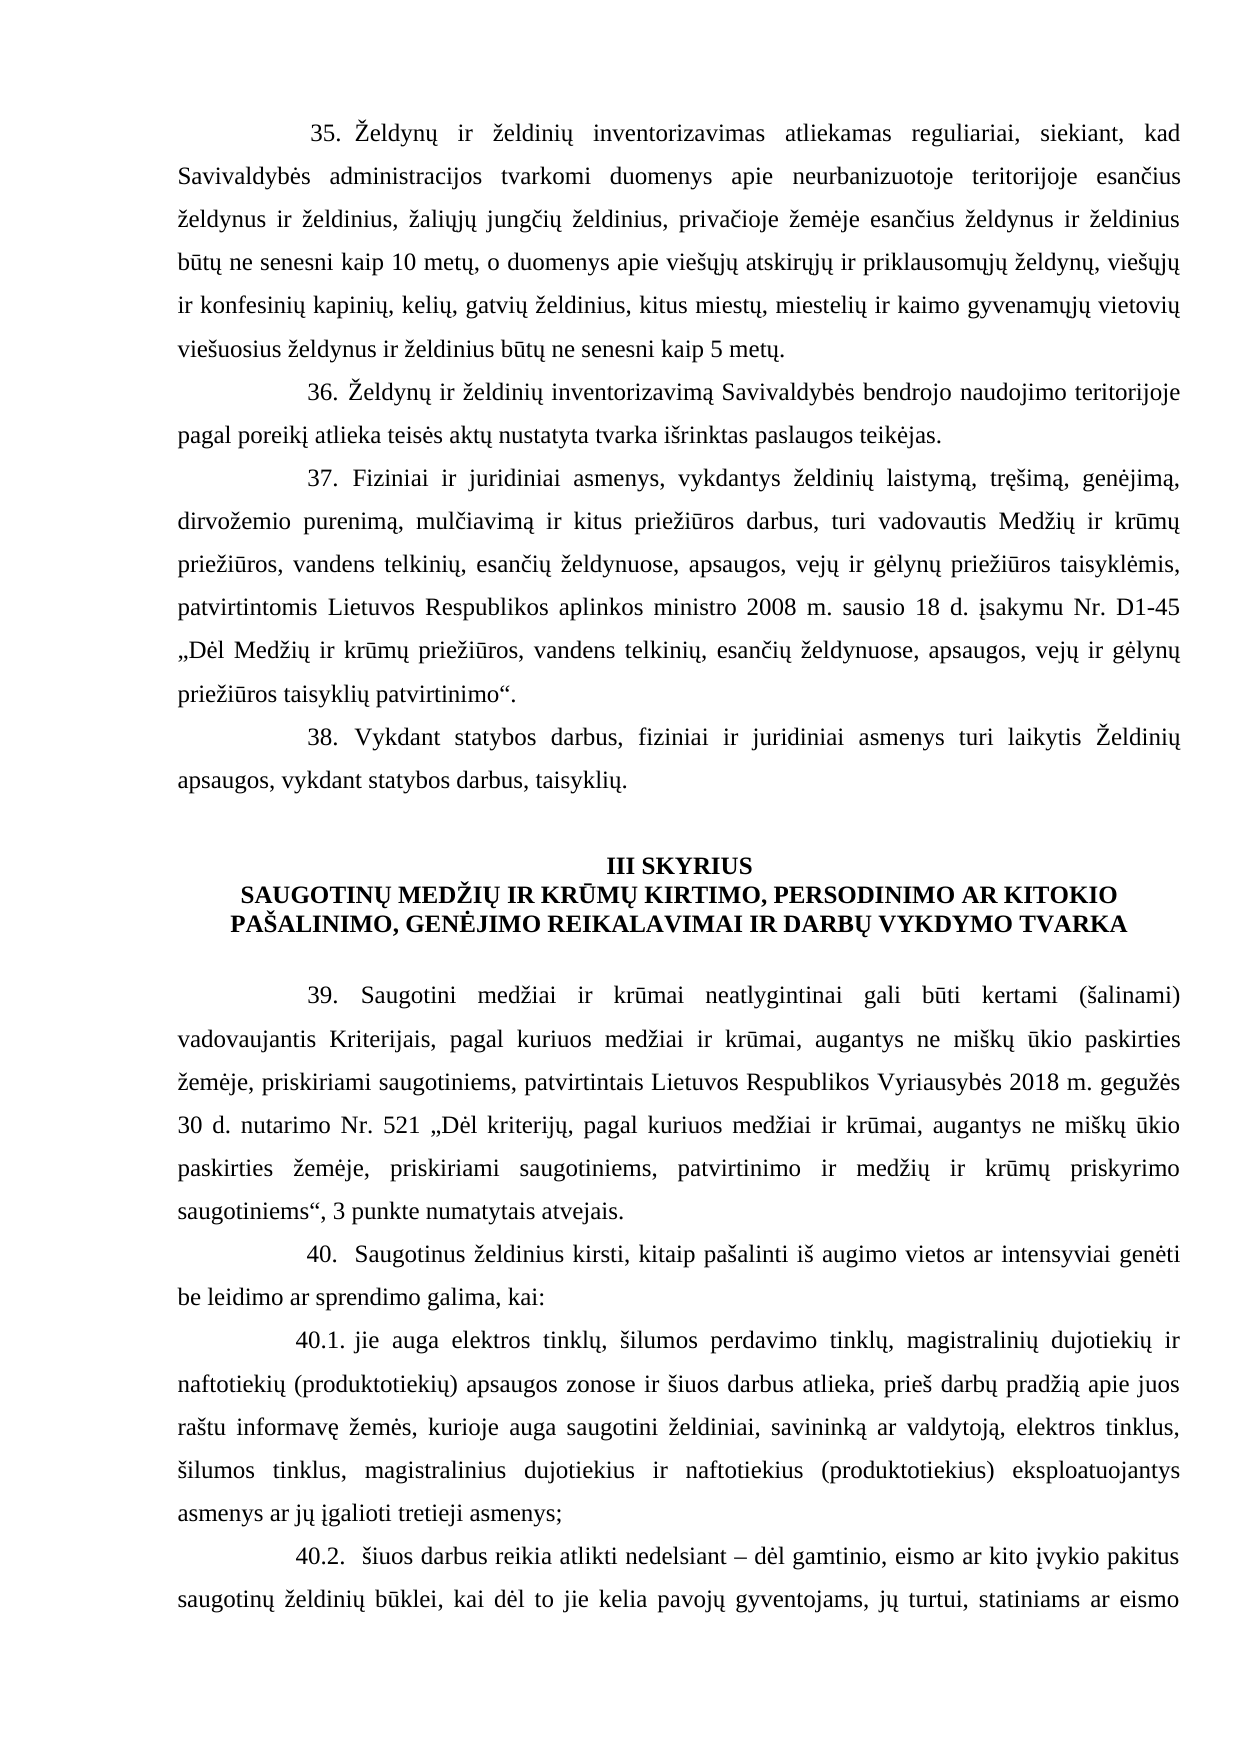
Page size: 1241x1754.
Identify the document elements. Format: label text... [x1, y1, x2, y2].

text 37. Fiziniai ir juridiniai asmenys, vykdantys želdinių laistymą, tręšimą, genėjimą, dirvožemio purenimą, mulčiavimą ir kitus priežiūros darbus, turi vadovautis Medžių ir krūmų priežiūros, vandens telkinių, esančių želdynuose, apsaugos, vejų ir gėlynų priežiūros taisyklėmis, patvirtintomis Lietuvos Respublikos aplinkos ministro 2008 m. sausio 18 d. įsakymu Nr. D1-45 „Dėl Medžių ir krūmų priežiūros, vandens telkinių, esančių želdynuose, apsaugos, vejų ir gėlynų priežiūros taisyklių patvirtinimo“. [177, 463, 1181, 707]
text III SKYRIUS [177, 851, 1181, 880]
text 38. Vykdant statybos darbus, fiziniai ir juridiniai asmenys turi laikytis Želdinių apsaugos, vykdant statybos darbus, taisyklių. [177, 722, 1181, 794]
text 40.1. jie auga elektros tinklų, šilumos perdavimo tinklų, magistralinių dujotiekių ir naftotiekių (produktotiekių) apsaugos zonose ir šiuos darbus atlieka, prieš darbų pradžią apie juos raštu informavę žemės, kurioje auga saugotini želdiniai, savininką ar valdytoją, elektros tinklus, šilumos tinklus, magistralinius dujotiekius ir naftotiekius (produktotiekius) eksploatuojantys asmenys ar jų įgalioti tretieji asmenys; [177, 1326, 1181, 1527]
text 39. Saugotini medžiai ir krūmai neatlygintinai gali būti kertami (šalinami) vadovaujantis Kriterijais, pagal kuriuos medžiai ir krūmai, augantys ne miškų ūkio paskirties žemėje, priskiriami saugotiniems, patvirtintais Lietuvos Respublikos Vyriausybės 2018 m. gegužės 30 d. nutarimo Nr. 521 „Dėl kriterijų, pagal kuriuos medžiai ir krūmai, augantys ne miškų ūkio paskirties žemėje, priskiriami saugotiniems, patvirtinimo ir medžių ir krūmų priskyrimo saugotiniems“, 3 punkte numatytais atvejais. [177, 981, 1181, 1225]
text 35. Želdynų ir želdinių inventorizavimas atliekamas reguliariai, siekiant, kad Savivaldybės administracijos tvarkomi duomenys apie neurbanizuotoje teritorijoje esančius želdynus ir želdinius, žaliųjų jungčių želdinius, privačioje žemėje esančius želdynus ir želdinius būtų ne senesni kaip 10 metų, o duomenys apie viešųjų atskirųjų ir priklausomųjų želdynų, viešųjų ir konfesinių kapinių, kelių, gatvių želdinius, kitus miestų, miestelių ir kaimo gyvenamųjų vietovių viešuosius želdynus ir želdinius būtų ne senesni kaip 5 metų. [177, 118, 1181, 362]
text 40. Saugotinus želdinius kirsti, kitaip pašalinti iš augimo vietos ar intensyviai genėti be leidimo ar sprendimo galima, kai: [177, 1239, 1181, 1311]
text 36. Želdynų ir želdinių inventorizavimą Savivaldybės bendrojo naudojimo teritorijoje pagal poreikį atlieka teisės aktų nustatyta tvarka išrinktas paslaugos teikėjas. [177, 377, 1181, 449]
text SAUGOTINŲ MEDŽIŲ IR KRŪMŲ KIRTIMO, PERSODINIMO AR KITOKIO PAŠALINIMO, GENĖJIMO REIKALAVIMAI IR DARBŲ VYKDYMO TVARKA [177, 880, 1181, 937]
text 40.2. šiuos darbus reikia atlikti nedelsiant – dėl gamtinio, eismo ar kito įvykio pakitus saugotinų želdinių būklei, kai dėl to jie kelia pavojų gyventojams, jų turtui, statiniams ar eismo [177, 1541, 1181, 1613]
